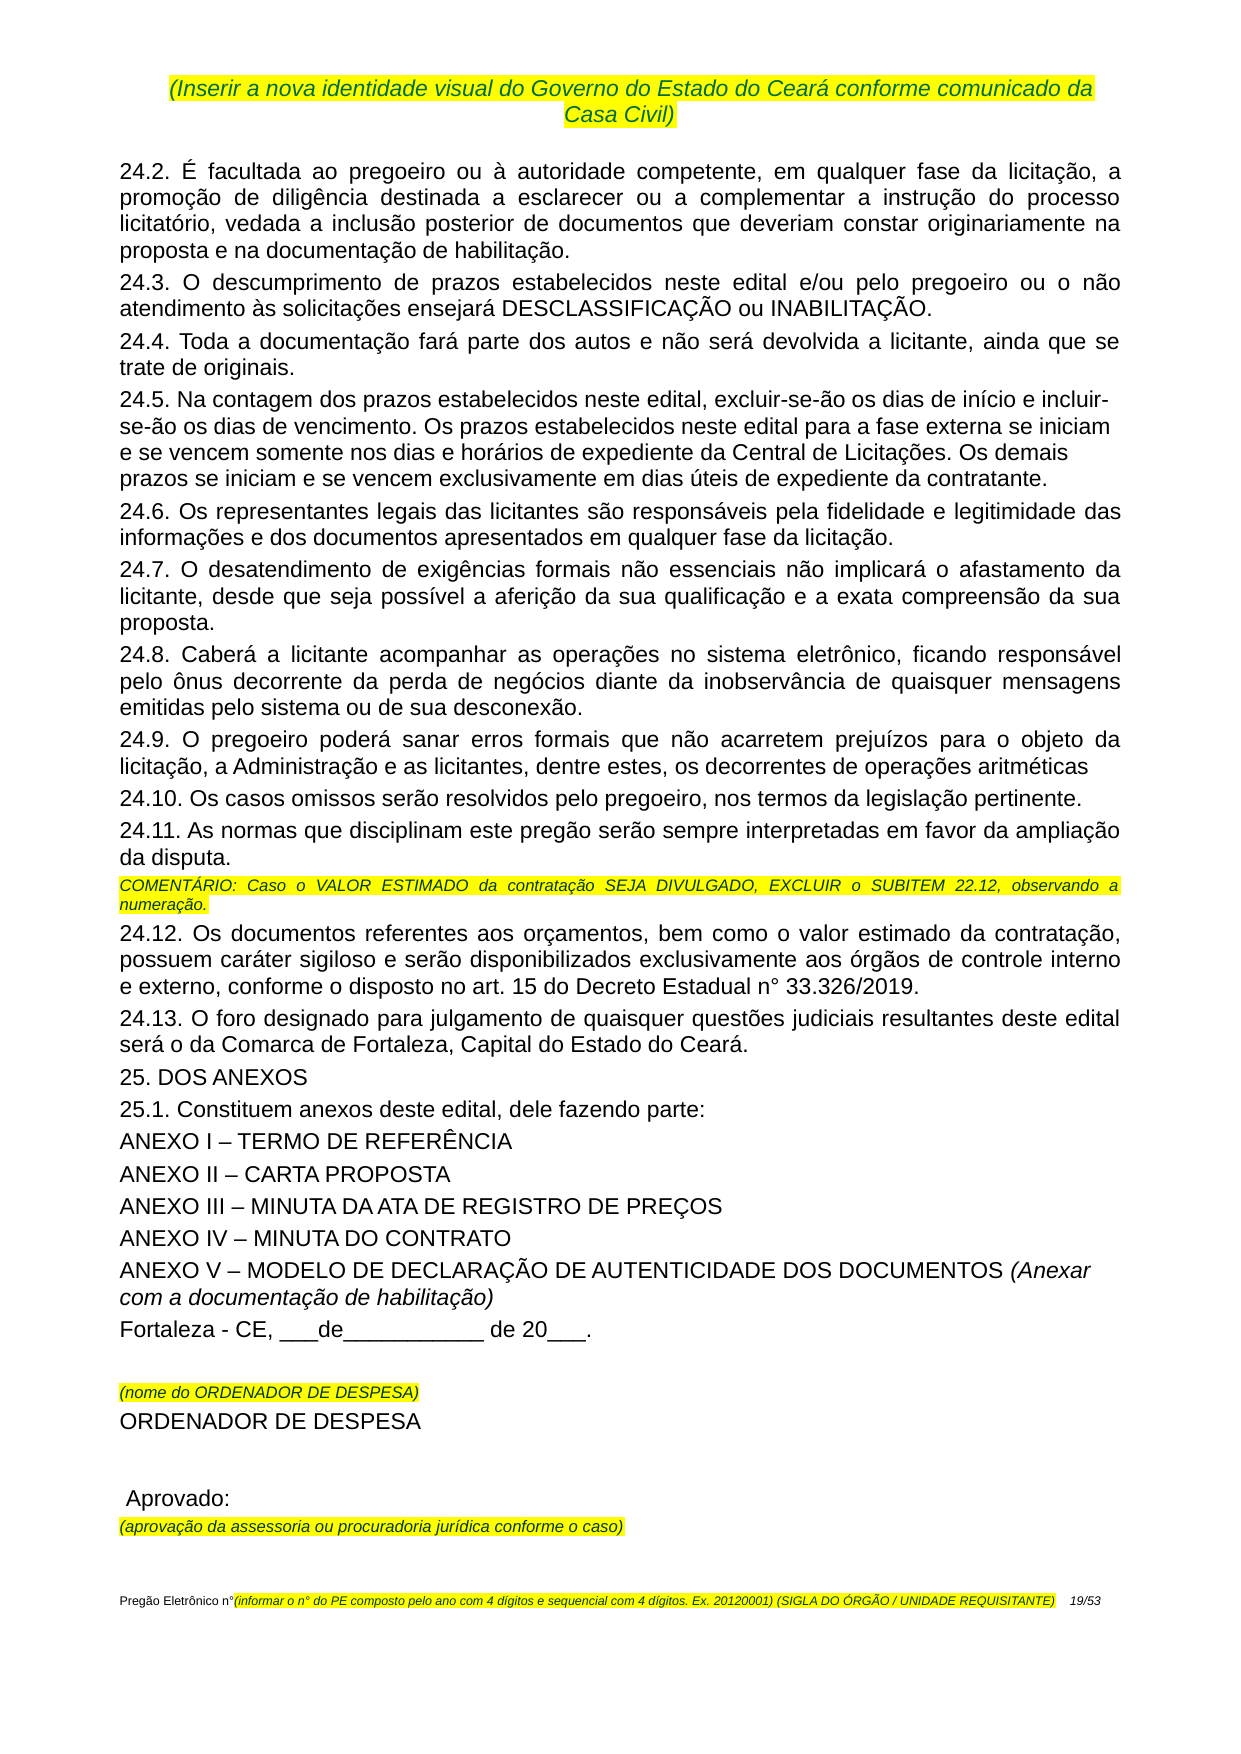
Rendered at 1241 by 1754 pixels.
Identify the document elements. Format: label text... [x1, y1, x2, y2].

text 24.11. As normas que disciplinam este pregão serão sempre interpretadas em favor da ampliação da disputa. [119, 817, 1121, 870]
text ANEXO III – MINUTA DA ATA DE REGISTRO DE PREÇOS [119, 1193, 1121, 1219]
text 24.4. Toda a documentação fará parte dos autos e não será devolvida a licitante, ainda que se trate de originais. [119, 328, 1121, 380]
text ANEXO I – TERMO DE REFERÊNCIA [119, 1128, 1121, 1155]
text COMENTÁRIO: Caso o VALOR ESTIMADO da contratação SEJA DIVULGADO, EXCLUIR o SUBITEM 22.12, observando a numeração. [119, 876, 1121, 914]
text (nome do ORDENADOR DE DESPESA) [119, 1381, 1121, 1402]
text 24.13. O foro designado para julgamento de quaisquer questões judiciais resultantes deste edital será o da Comarca de Fortaleza, Capital do Estado do Ceará. [119, 1005, 1121, 1058]
text ANEXO II – CARTA PROPOSTA [119, 1161, 1121, 1187]
text (aprovação da assessoria ou procuradoria jurídica conforme o caso) [119, 1517, 1121, 1536]
text 24.7. O desatendimento de exigências formais não essenciais não implicará o afastamento da licitante, desde que seja possível a aferição da sua qualificação e a exata compreensão da sua proposta. [119, 556, 1121, 635]
text 24.5. Na contagem dos prazos estabelecidos neste edital, excluir-se-ão os dias de início e incluir-se-ão os dias de vencimento. Os prazos estabelecidos neste edital para a fase externa se iniciam e se vencem somente nos dias e horários de expediente da Central de Licitações. Os demais prazos se iniciam e se vencem exclusivamente em dias úteis de expediente da contratante. [119, 386, 1121, 492]
text 24.2. É facultada ao pregoeiro ou à autoridade competente, em qualquer fase da licitação, a promoção de diligência destinada a esclarecer ou a complementar a instrução do processo licitatório, vedada a inclusão posterior de documentos que deveriam constar originariamente na proposta e na documentação de habilitação. [119, 158, 1121, 263]
text 24.8. Caberá a licitante acompanhar as operações no sistema eletrônico, ficando responsável pelo ônus decorrente da perda de negócios diante da inobservância de quaisquer mensagens emitidas pelo sistema ou de sua desconexão. [119, 641, 1121, 720]
text 24.3. O descumprimento de prazos estabelecidos neste edital e/ou pelo pregoeiro ou o não atendimento às solicitações ensejará DESCLASSIFICAÇÃO ou INABILITAÇÃO. [119, 269, 1121, 322]
text 24.9. O pregoeiro poderá sanar erros formais que não acarretem prejuízos para o objeto da licitação, a Administração e as licitantes, dentre estes, os decorrentes de operações aritméticas [119, 726, 1121, 779]
text 25. DOS ANEXOS [119, 1064, 1121, 1090]
text 24.10. Os casos omissos serão resolvidos pelo pregoeiro, nos termos da legislação pertinente. [119, 785, 1121, 811]
text 24.6. Os representantes legais das licitantes são responsáveis pela fidelidade e legitimidade das informações e dos documentos apresentados em qualquer fase da licitação. [119, 498, 1121, 550]
text Fortaleza - CE, ___de___________ de 20___. [119, 1316, 1121, 1342]
text ORDENADOR DE DESPESA [119, 1408, 1121, 1434]
text 25.1. Constituem anexos deste edital, dele fazendo parte: [119, 1096, 1121, 1122]
text ANEXO V – MODELO DE DECLARAÇÃO DE AUTENTICIDADE DOS DOCUMENTOS (Anexar com a documentação de habilitação) [119, 1257, 1121, 1310]
text 24.12. Os documentos referentes aos orçamentos, bem como o valor estimado da contratação, possuem caráter sigiloso e serão disponibilizados exclusivamente aos órgãos de controle interno e externo, conforme o disposto no art. 15 do Decreto Estadual n° 33.326/2019. [119, 920, 1121, 999]
text Aprovado: [119, 1485, 1121, 1511]
text ANEXO IV – MINUTA DO CONTRATO [119, 1225, 1121, 1252]
